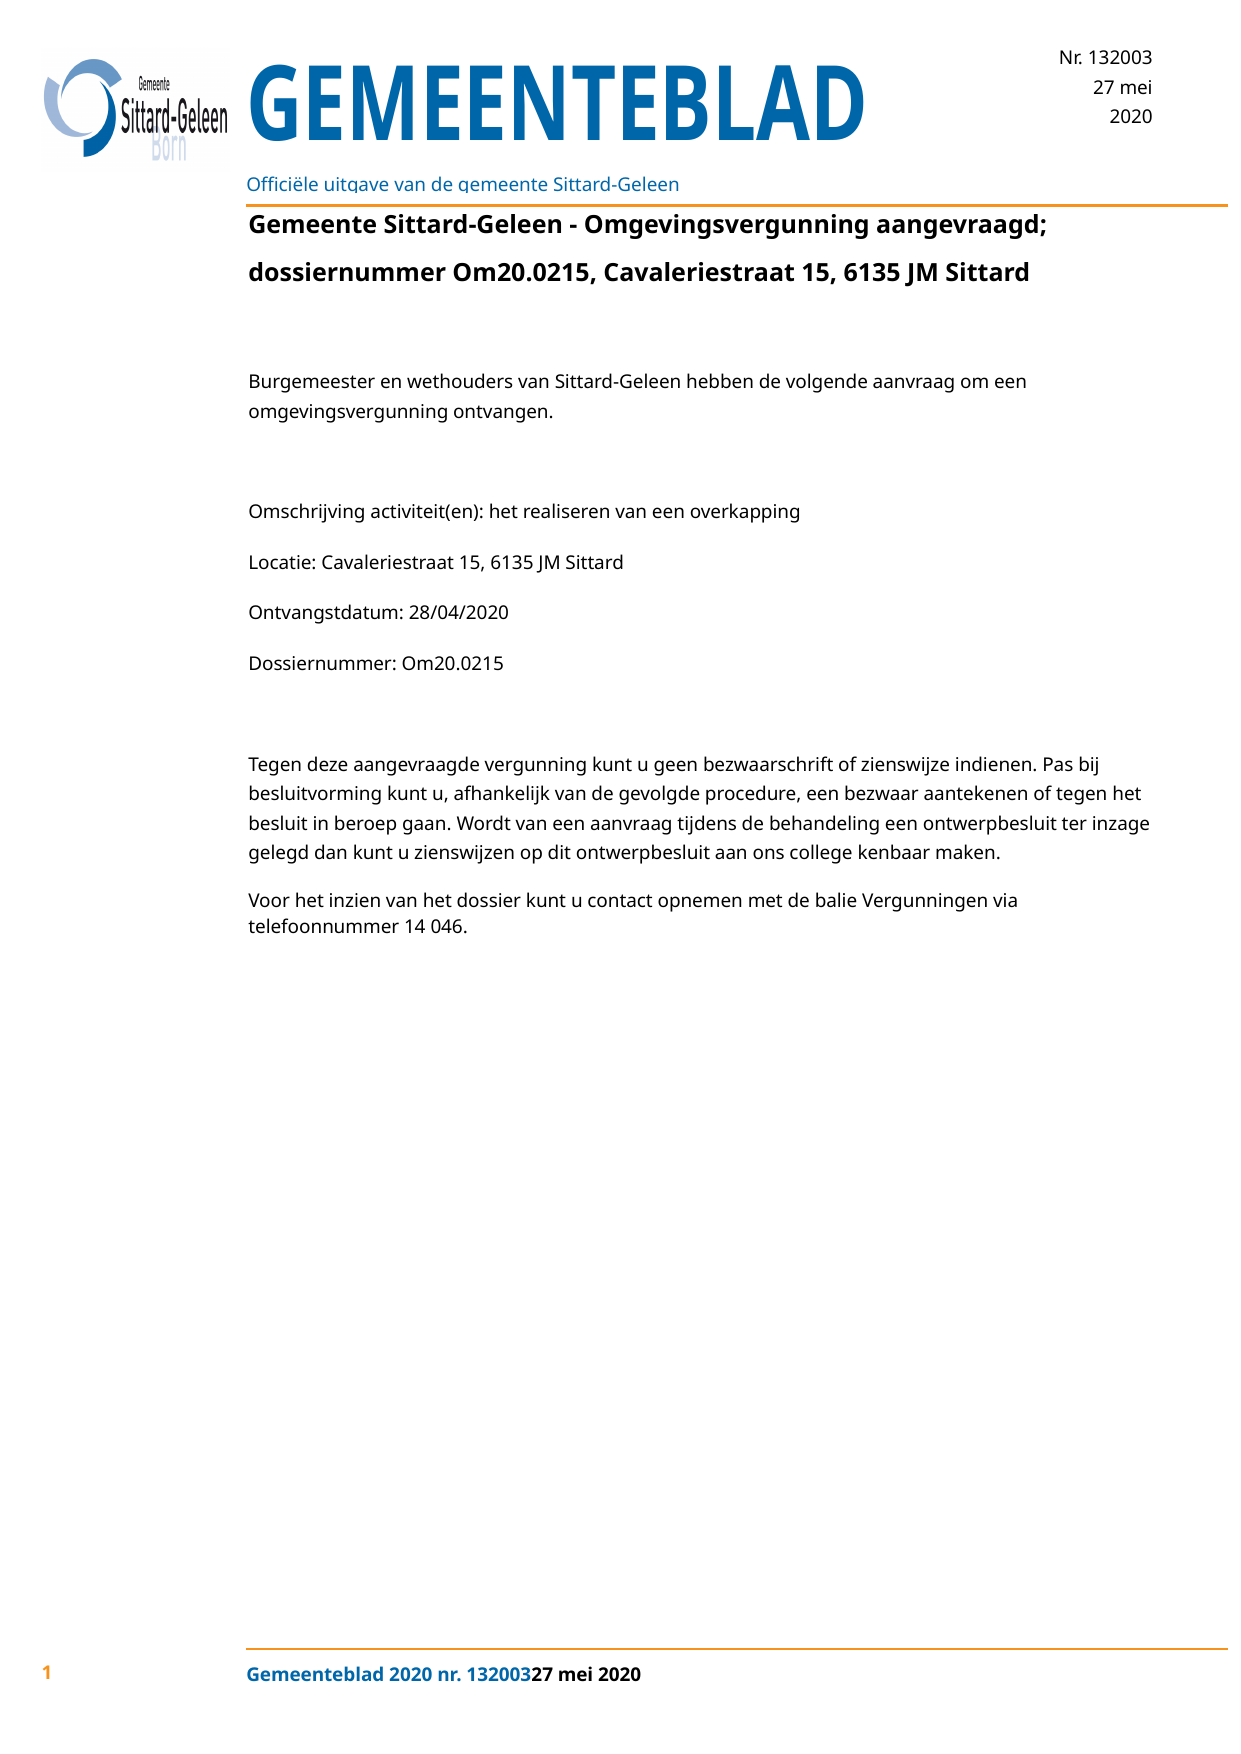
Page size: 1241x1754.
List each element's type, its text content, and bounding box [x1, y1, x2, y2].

text Omschrijving activiteit(en): het realiseren van een overkapping [248, 499, 1152, 524]
text Locatie: Cavaleriestraat 15, 6135 JM Sittard [248, 549, 1152, 575]
picture [41, 47, 231, 172]
text Ontvangstdatum: 28/04/2020 [248, 599, 1152, 625]
text Gemeente Sittard-Geleen - Omgevingsvergunning aangevraagd; dossiernummer Om20.0215, Cavaleriestraat 15, 6135 JM Sittard [248, 207, 1152, 288]
text Dossiernummer: Om20.0215 [248, 650, 1152, 676]
text Tegen deze aangevraagde vergunning kunt u geen bezwaarschrift of zienswijze indienen. Pas bij besluitvorming kunt u, afhankelijk van de gevolgde procedure, een bezwaar aantekenen of tegen het besluit in beroep gaan. Wordt van een aanvraag tijdens de behandeling een ontwerpbesluit ter inzage gelegd dan kunt u zienswijzen op dit ontwerpbesluit aan ons college kenbaar maken. [248, 751, 1152, 865]
text Burgemeester en wethouders van Sittard-Geleen hebben de volgende aanvraag om een omgevingsvergunning ontvangen. [248, 368, 1152, 424]
text Voor het inzien van het dossier kunt u contact opnemen met de balie Vergunningen via telefoonnummer 14 046. [248, 887, 1152, 939]
